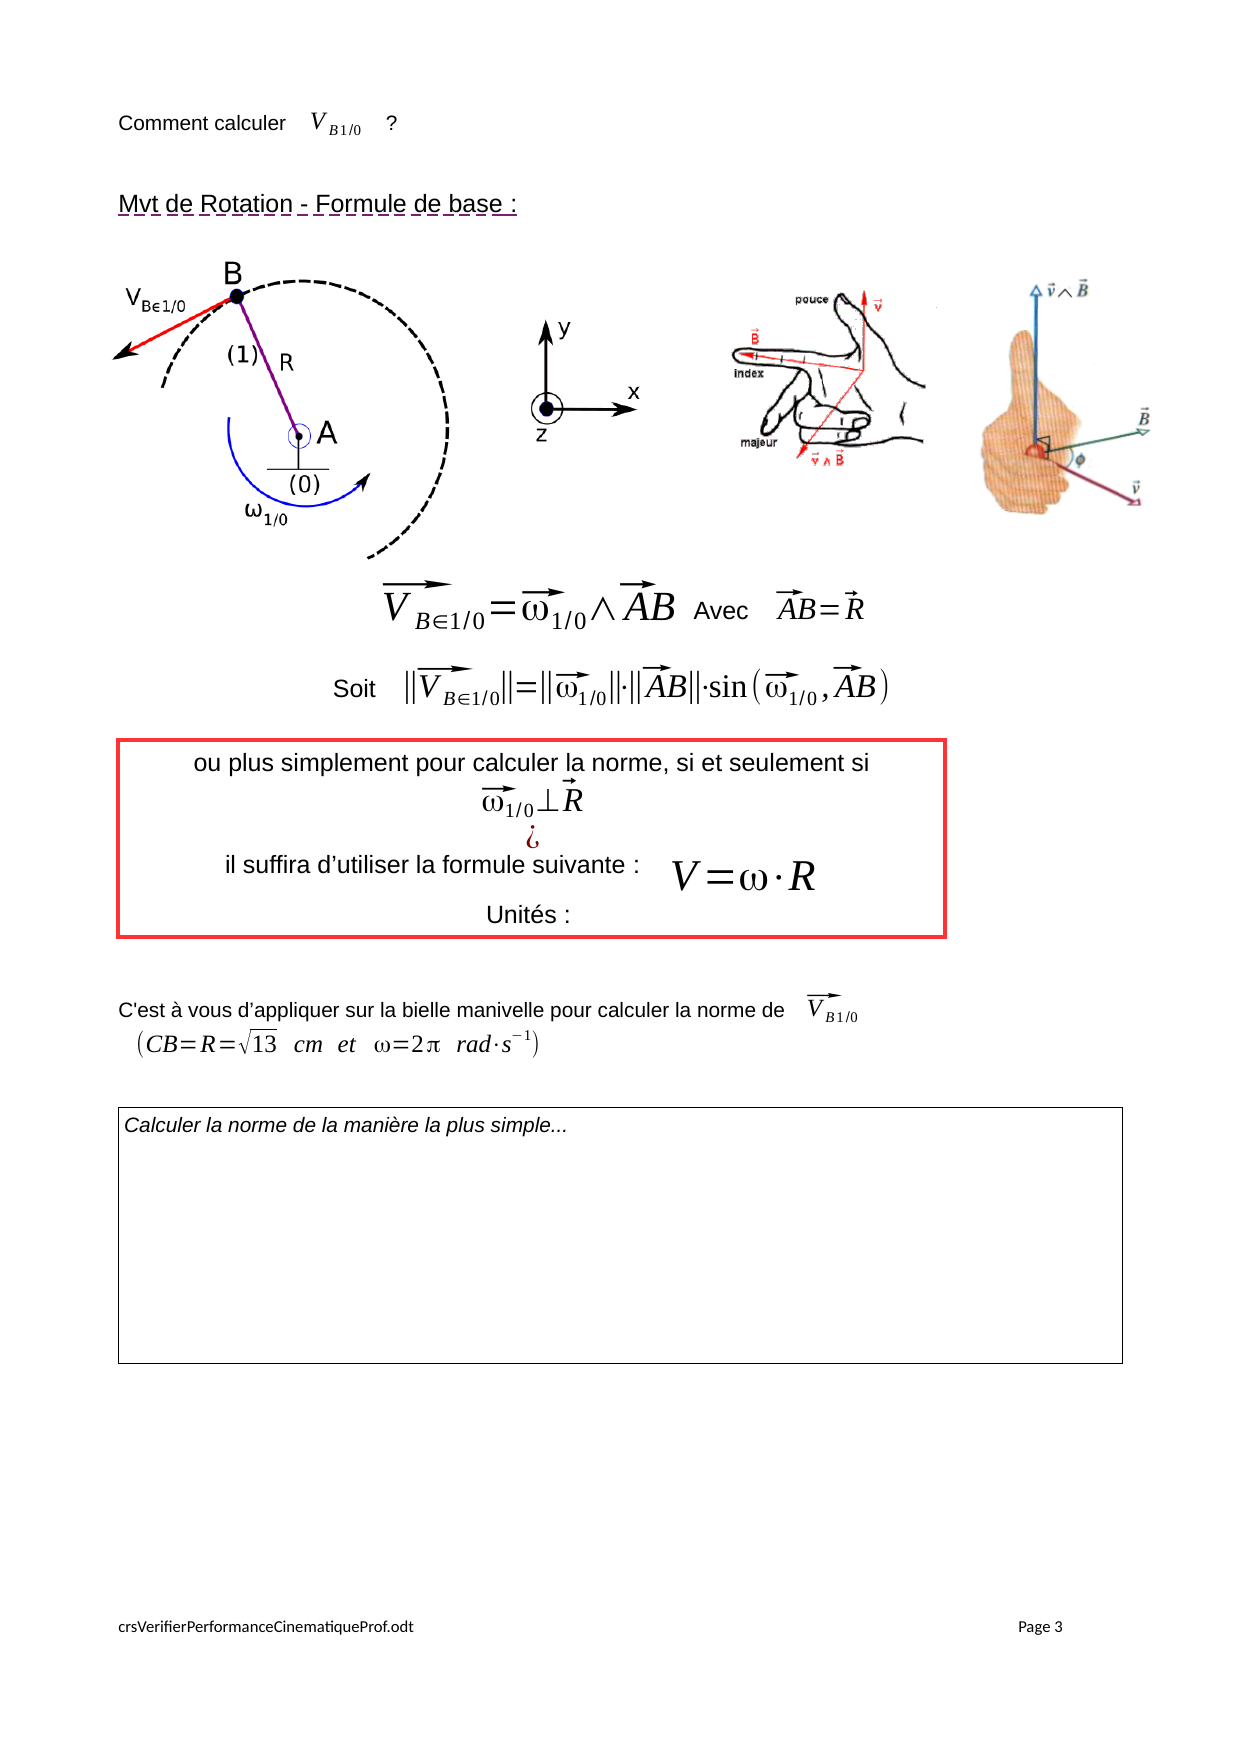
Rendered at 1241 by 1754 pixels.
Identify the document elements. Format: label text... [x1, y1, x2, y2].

table_header ou plus simplement pour calculer la norme, si et seulement si il suffira d’utiliser la formule suivante : Unités : [120, 742, 943, 935]
picture [971, 273, 1169, 525]
text Soit [118, 663, 1122, 709]
table_header Calculer la norme de la manière la plus simple... [119, 1108, 1122, 1363]
picture [106, 256, 653, 566]
picture [720, 279, 940, 469]
text Avec [118, 578, 1122, 635]
subtitle Mvt de Rotation - Formule de base : [118, 189, 1122, 217]
text Comment calculer ? [118, 108, 1122, 139]
text C'est à vous d’appliquer sur la bielle manivelle pour calculer la norme de [118, 992, 1122, 1059]
